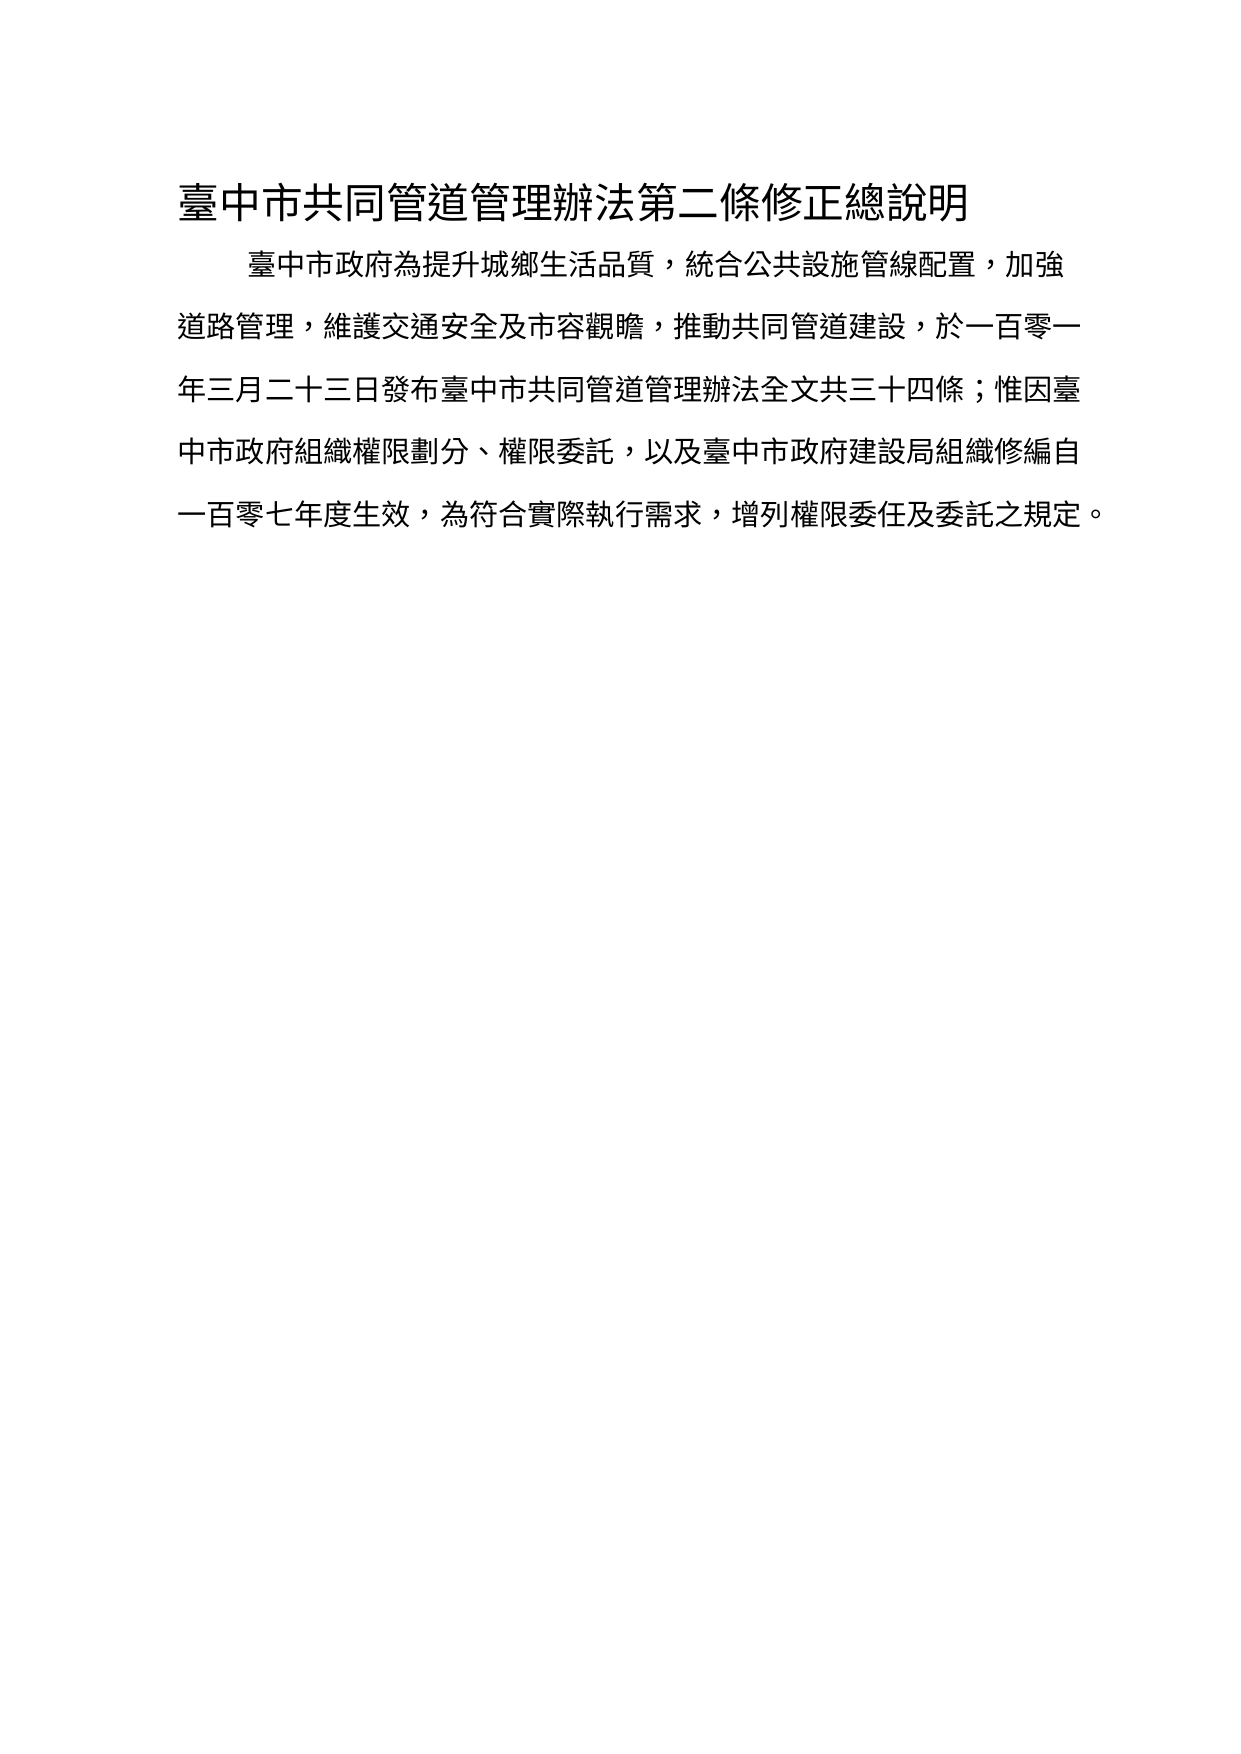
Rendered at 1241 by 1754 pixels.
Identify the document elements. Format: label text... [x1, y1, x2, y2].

text 臺中市政府為提升城鄉生活品質，統合公共設施管線配置，加強道路管理，維護交通安全及市容觀瞻，推動共同管道建設，於一百零一年三月二十三日發布臺中市共同管道管理辦法全文共三十四條；惟因臺中市政府組織權限劃分、權限委託，以及臺中市政府建設局組織修編自一百零七年度生效，為符合實際執行需求，增列權限委任及委託之規定。 [177, 221, 1092, 533]
text 臺中市共同管道管理辦法第二條修正總說明 [177, 158, 1092, 221]
